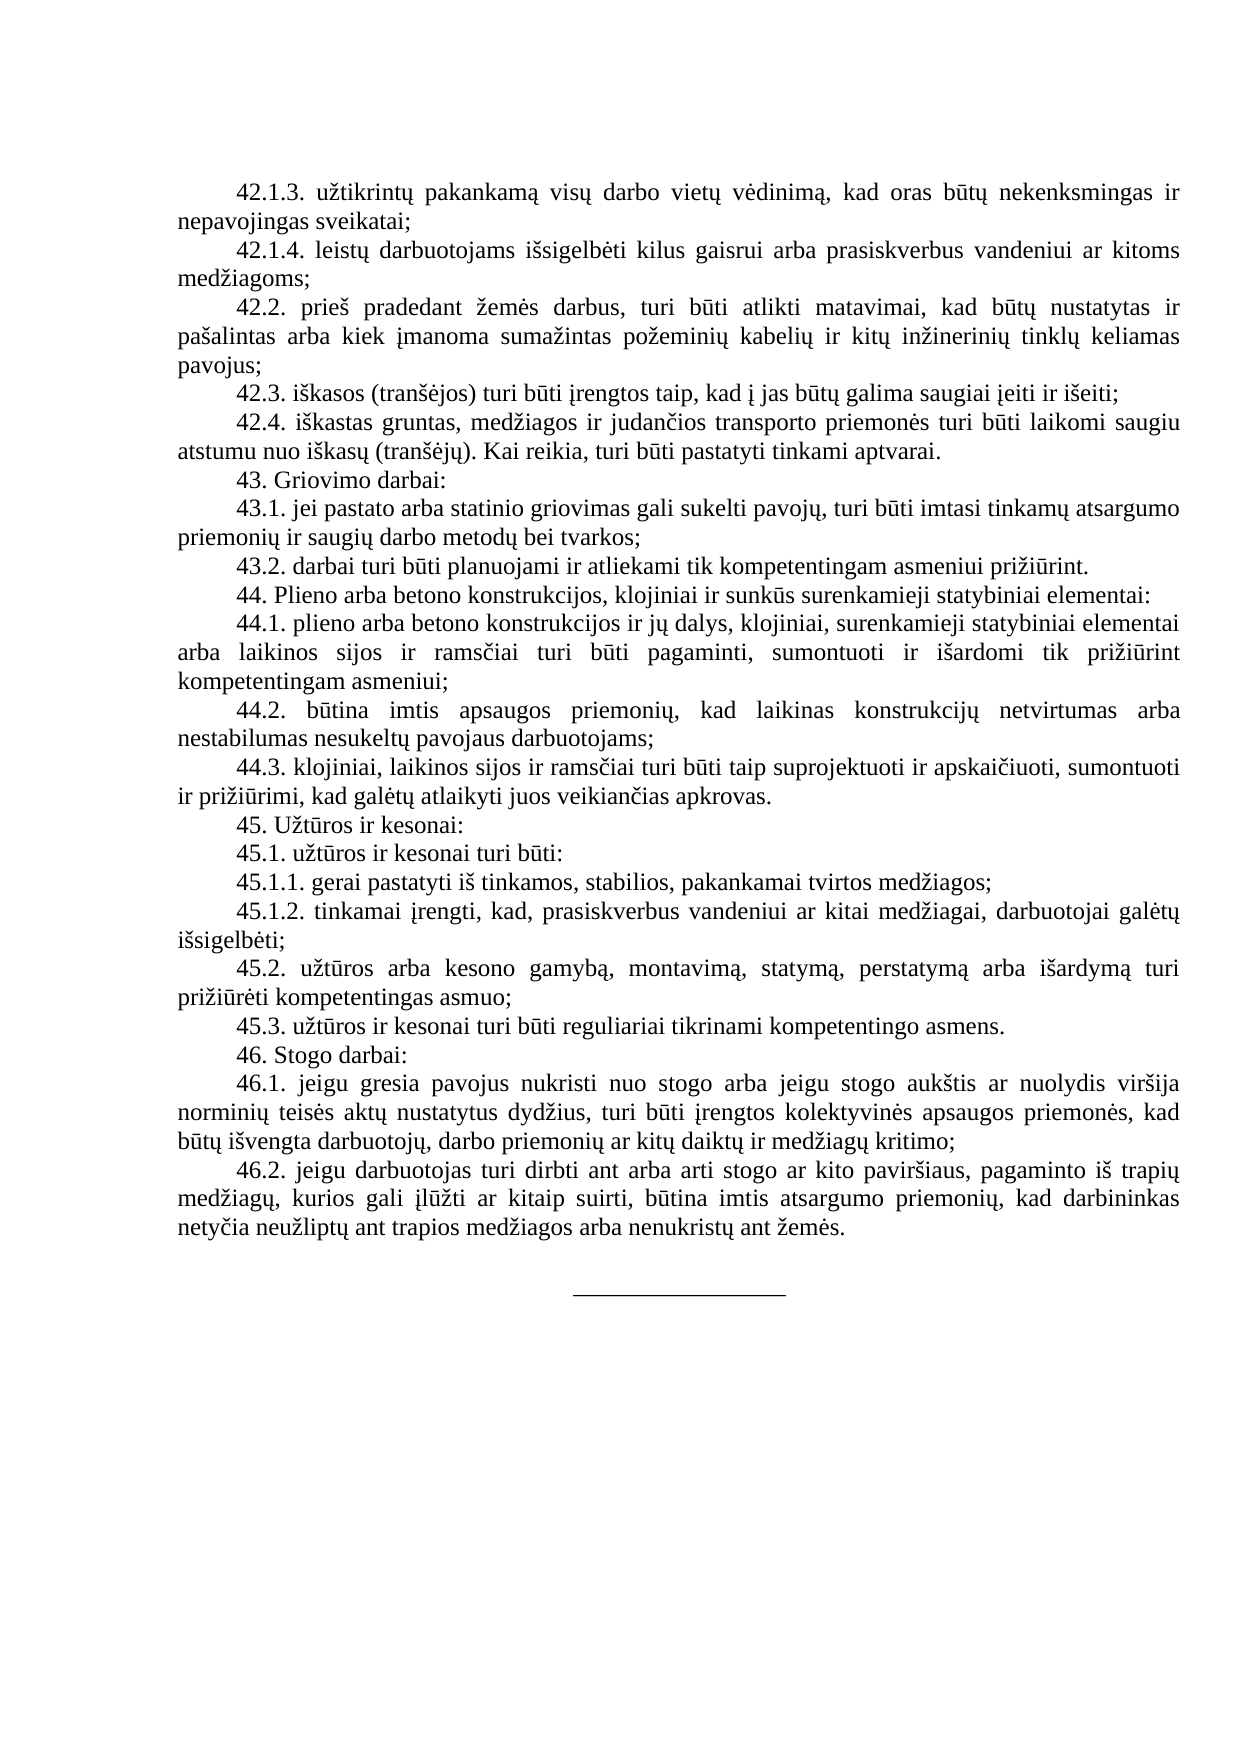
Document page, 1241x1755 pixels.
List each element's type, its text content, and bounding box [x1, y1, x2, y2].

text 46.1. jeigu gresia pavojus nukristi nuo stogo arba jeigu stogo aukštis ar nuolydis viršija norminių teisės aktų nustatytus dydžius, turi būti įrengtos kolektyvinės apsaugos priemonės, kad būtų išvengta darbuotojų, darbo priemonių ar kitų daiktų ir medžiagų kritimo; [177, 1068, 1181, 1155]
text 45.2. užtūros arba kesono gamybą, montavimą, statymą, perstatymą arba išardymą turi prižiūrėti kompetentingas asmuo; [177, 953, 1181, 1011]
text 44.1. plieno arba betono konstrukcijos ir jų dalys, klojiniai, surenkamieji statybiniai elementai arba laikinos sijos ir ramsčiai turi būti pagaminti, sumontuoti ir išardomi tik prižiūrint kompetentingam asmeniui; [177, 608, 1181, 695]
text 44.2. būtina imtis apsaugos priemonių, kad laikinas konstrukcijų netvirtumas arba nestabilumas nesukeltų pavojaus darbuotojams; [177, 695, 1181, 752]
text 46.2. jeigu darbuotojas turi dirbti ant arba arti stogo ar kito paviršiaus, pagaminto iš trapių medžiagų, kurios gali įlūžti ar kitaip suirti, būtina imtis atsargumo priemonių, kad darbininkas netyčia neužliptų ant trapios medžiagos arba nenukristų ant žemės. [177, 1155, 1181, 1241]
text 45.3. užtūros ir kesonai turi būti reguliariai tikrinami kompetentingo asmens. [177, 1011, 1181, 1040]
text 42.1.3. užtikrintų pakankamą visų darbo vietų vėdinimą, kad oras būtų nekenksmingas ir nepavojingas sveikatai; [177, 177, 1181, 235]
text 44. Plieno arba betono konstrukcijos, klojiniai ir sunkūs surenkamieji statybiniai elementai: [177, 580, 1181, 608]
text 42.2. prieš pradedant žemės darbus, turi būti atlikti matavimai, kad būtų nustatytas ir pašalintas arba kiek įmanoma sumažintas požeminių kabelių ir kitų inžinerinių tinklų keliamas pavojus; [177, 292, 1181, 378]
text 45.1. užtūros ir kesonai turi būti: [177, 838, 1181, 867]
text 43. Griovimo darbai: [177, 465, 1181, 493]
text 42.1.4. leistų darbuotojams išsigelbėti kilus gaisrui arba prasiskverbus vandeniui ar kitoms medžiagoms; [177, 235, 1181, 292]
text 46. Stogo darbai: [177, 1040, 1181, 1068]
text _________________ [177, 1270, 1181, 1298]
text 45.1.1. gerai pastatyti iš tinkamos, stabilios, pakankamai tvirtos medžiagos; [177, 867, 1181, 896]
text 45. Užtūros ir kesonai: [177, 810, 1181, 838]
text 45.1.2. tinkamai įrengti, kad, prasiskverbus vandeniui ar kitai medžiagai, darbuotojai galėtų išsigelbėti; [177, 896, 1181, 953]
text 42.3. iškasos (tranšėjos) turi būti įrengtos taip, kad į jas būtų galima saugiai įeiti ir išeiti; [177, 378, 1181, 407]
text 43.2. darbai turi būti planuojami ir atliekami tik kompetentingam asmeniui prižiūrint. [177, 551, 1181, 580]
text 42.4. iškastas gruntas, medžiagos ir judančios transporto priemonės turi būti laikomi saugiu atstumu nuo iškasų (tranšėjų). Kai reikia, turi būti pastatyti tinkami aptvarai. [177, 407, 1181, 465]
text 43.1. jei pastato arba statinio griovimas gali sukelti pavojų, turi būti imtasi tinkamų atsargumo priemonių ir saugių darbo metodų bei tvarkos; [177, 493, 1181, 551]
text 44.3. klojiniai, laikinos sijos ir ramsčiai turi būti taip suprojektuoti ir apskaičiuoti, sumontuoti ir prižiūrimi, kad galėtų atlaikyti juos veikiančias apkrovas. [177, 752, 1181, 810]
